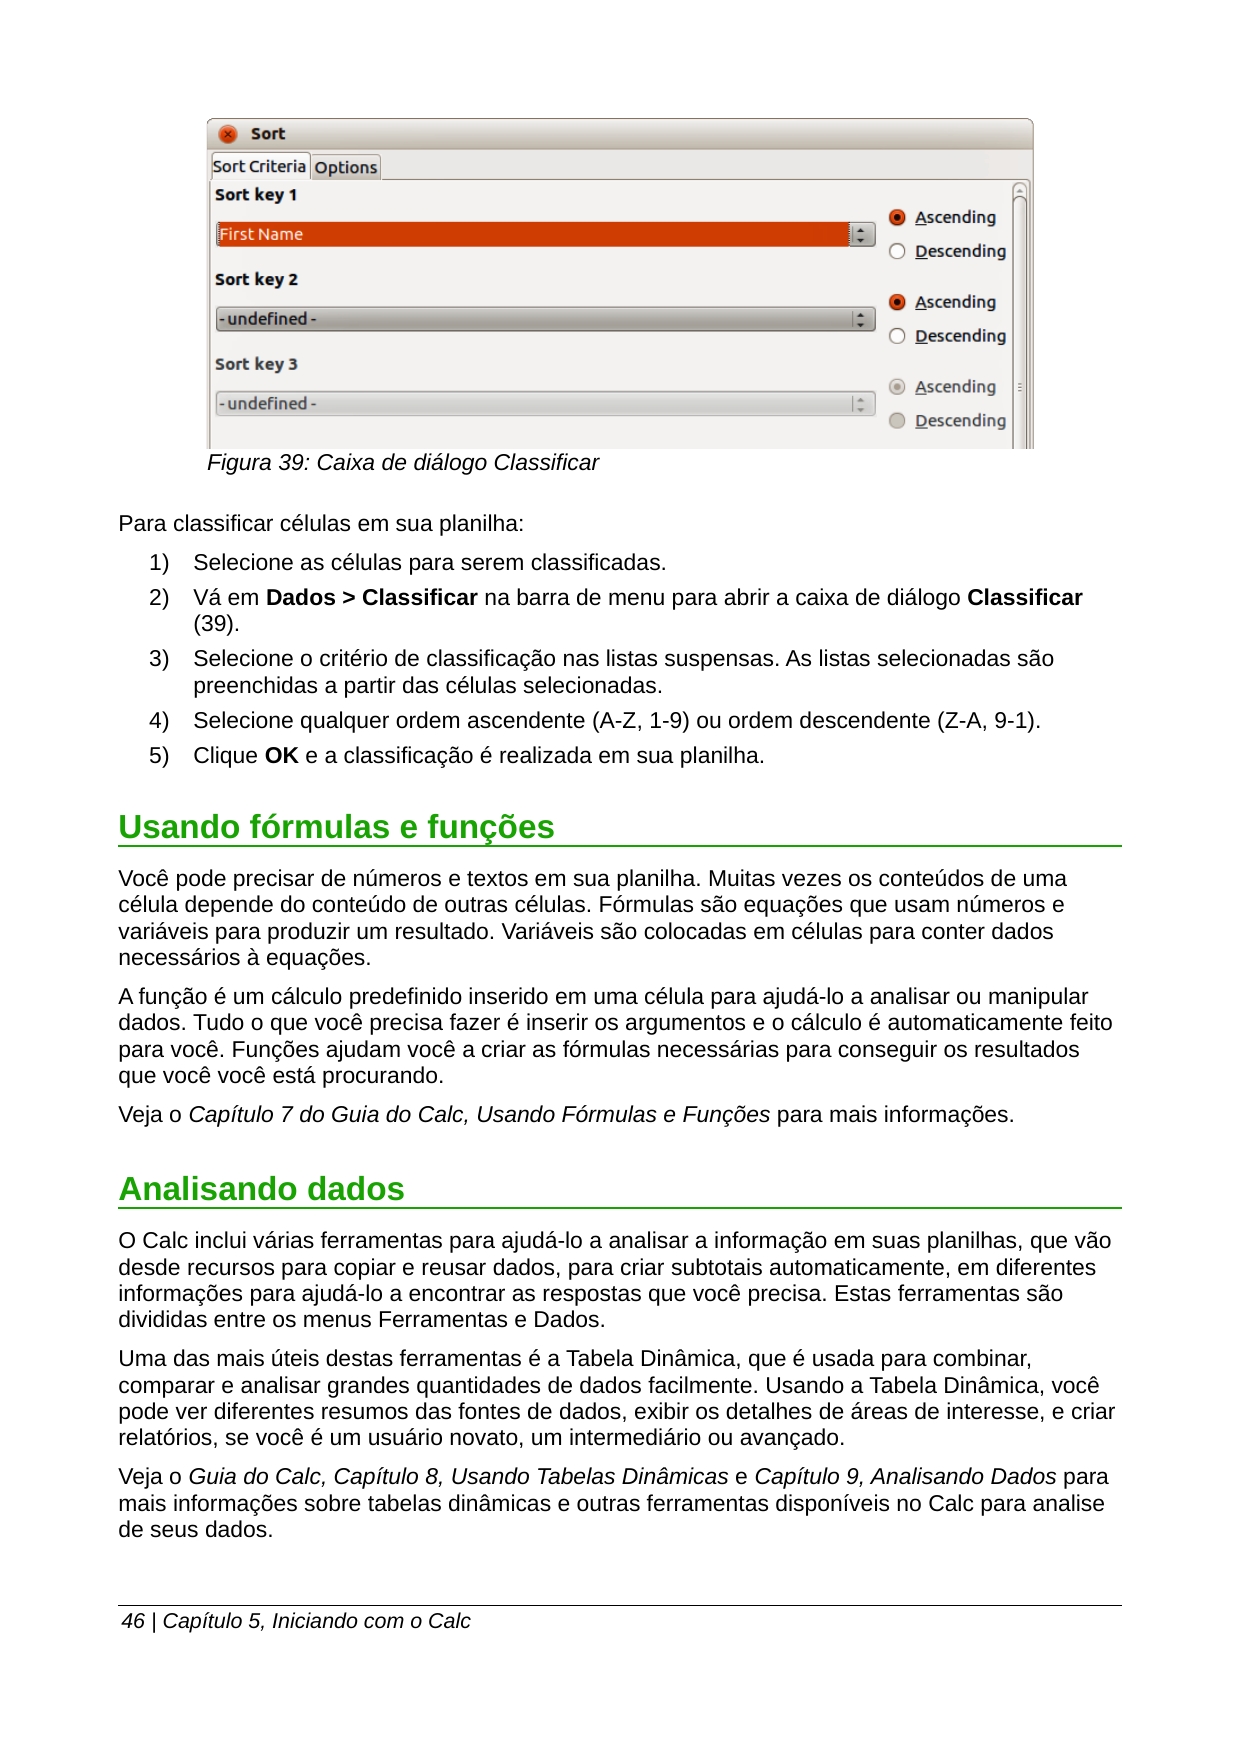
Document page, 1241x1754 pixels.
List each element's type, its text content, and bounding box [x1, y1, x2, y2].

picture [206, 118, 1034, 449]
list Para classificar células em sua planilha: [118, 509, 1122, 536]
list Selecione qualquer ordem ascendente (A-Z, 1-9) ou ordem descendente (Z-A, 9-1). [169, 707, 1122, 733]
text O Calc inclui várias ferramentas para ajudá-lo a analisar a informação em suas planilhas, que vão desde recursos para copiar e reusar dados, para criar subtotais automaticamente, em diferentes informações para ajudá-lo a encontrar as respostas que você precisa. Estas ferramentas são divididas entre os menus Ferramentas e Dados. [118, 1227, 1122, 1333]
list Selecione as células para serem classificadas. [169, 548, 1122, 575]
text Veja o Guia do Calc, Capítulo 8, Usando Tabelas Dinâmicas e Capítulo 9, Analisando Dados para mais informações sobre tabelas dinâmicas e outras ferramentas disponíveis no Calc para analise de seus dados. [118, 1463, 1122, 1542]
subtitle Usando fórmulas e funções [118, 807, 1122, 845]
text Veja o Capítulo 7 do Guia do Calc, Usando Fórmulas e Funções para mais informações. [118, 1101, 1122, 1127]
text Uma das mais úteis destas ferramentas é a Tabela Dinâmica, que é usada para combinar, comparar e analisar grandes quantidades de dados facilmente. Usando a Tabela Dinâmica, você pode ver diferentes resumos das fontes de dados, exibir os detalhes de áreas de interesse, e criar relatórios, se você é um usuário novato, um intermediário ou avançado. [118, 1345, 1122, 1451]
text Figura 39: Caixa de diálogo Classificar [207, 449, 1033, 475]
list Clique OK e a classificação é realizada em sua planilha. [169, 742, 1122, 768]
text A função é um cálculo predefinido inserido em uma célula para ajudá-lo a analisar ou manipular dados. Tudo o que você precisa fazer é inserir os argumentos e o cálculo é automaticamente feito para você. Funções ajudam você a criar as fórmulas necessárias para conseguir os resultados que você você está procurando. [118, 983, 1122, 1088]
list Selecione o critério de classificação nas listas suspensas. As listas selecionadas são preenchidas a partir das células selecionadas. [169, 645, 1122, 698]
text Você pode precisar de números e textos em sua planilha. Muitas vezes os conteúdos de uma célula depende do conteúdo de outras células. Fórmulas são equações que usam números e variáveis para produzir um resultado. Variáveis são colocadas em células para conter dados necessários à equações. [118, 865, 1122, 970]
subtitle Analisando dados [118, 1169, 1122, 1207]
list Vá em Dados > Classificar na barra de menu para abrir a caixa de diálogo Classificar (Figura 39). [169, 584, 1122, 636]
